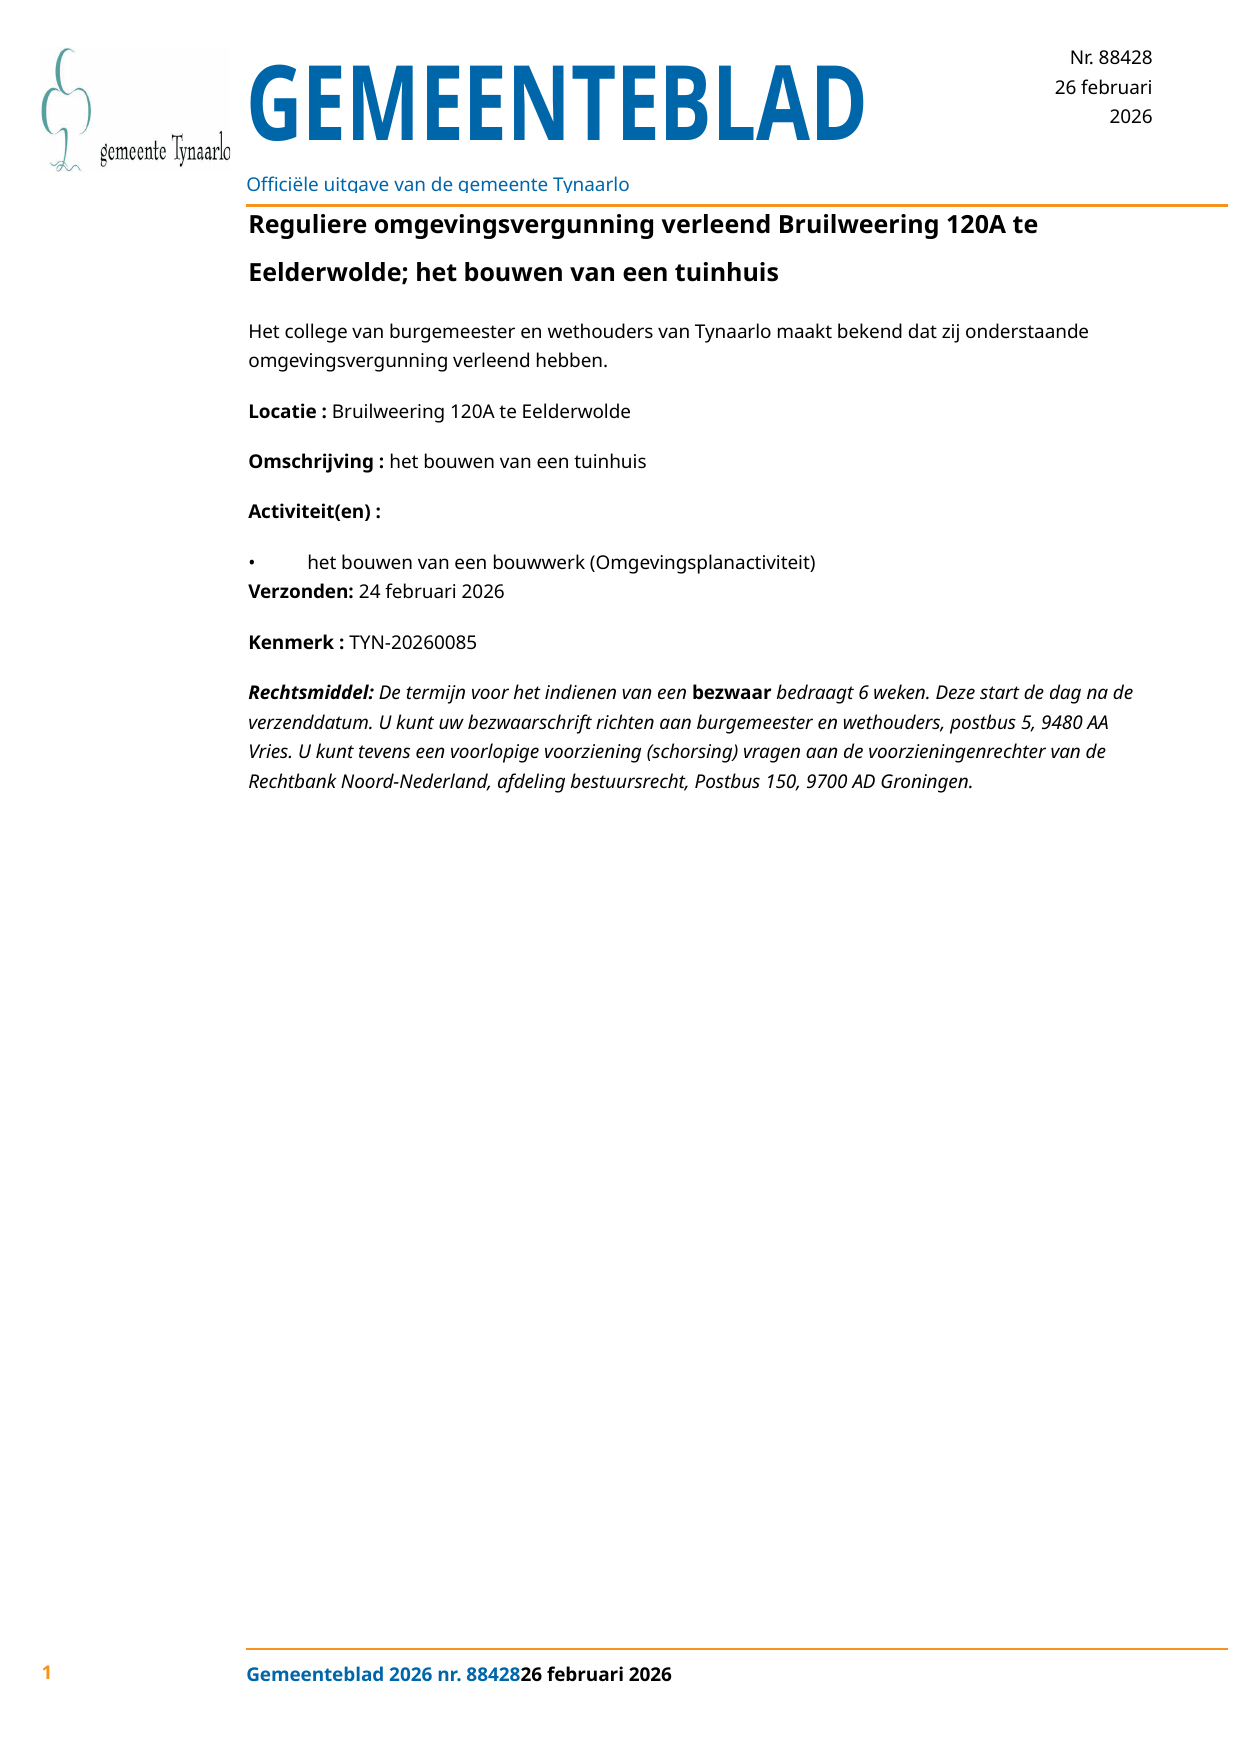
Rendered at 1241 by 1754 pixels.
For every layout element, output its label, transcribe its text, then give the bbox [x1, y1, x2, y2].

text Omschrijving : het bouwen van een tuinhuis [248, 448, 1152, 474]
text Het college van burgemeester en wethouders van Tynaarlo maakt bekend dat zij onderstaande omgevingsvergunning verleend hebben. [248, 318, 1152, 373]
picture [41, 47, 231, 172]
text Kenmerk : TYN-20260085 [248, 629, 1152, 655]
text Rechtsmiddel: De termijn voor het indienen van een bezwaar bedraagt 6 weken. Deze start de dag na de verzenddatum. U kunt uw bezwaarschrift richten aan burgemeester en wethouders, postbus 5, 9480 AA Vries. U kunt tevens een voorlopige voorziening (schorsing) vragen aan de voorzieningenrechter van de Rechtbank Noord-Nederland, afdeling bestuursrecht, Postbus 150, 9700 AD Groningen. [248, 679, 1152, 794]
text Activiteit(en) : [248, 499, 1152, 524]
text Reguliere omgevingsvergunning verleend Bruilweering 120A te Eelderwolde; het bouwen van een tuinhuis [248, 207, 1152, 288]
text Locatie : Bruilweering 120A te Eelderwolde [248, 398, 1152, 424]
list het bouwen van een bouwwerk (Omgevingsplanactiviteit) [248, 549, 1152, 575]
text Verzonden: 24 februari 2026 [248, 579, 1152, 604]
